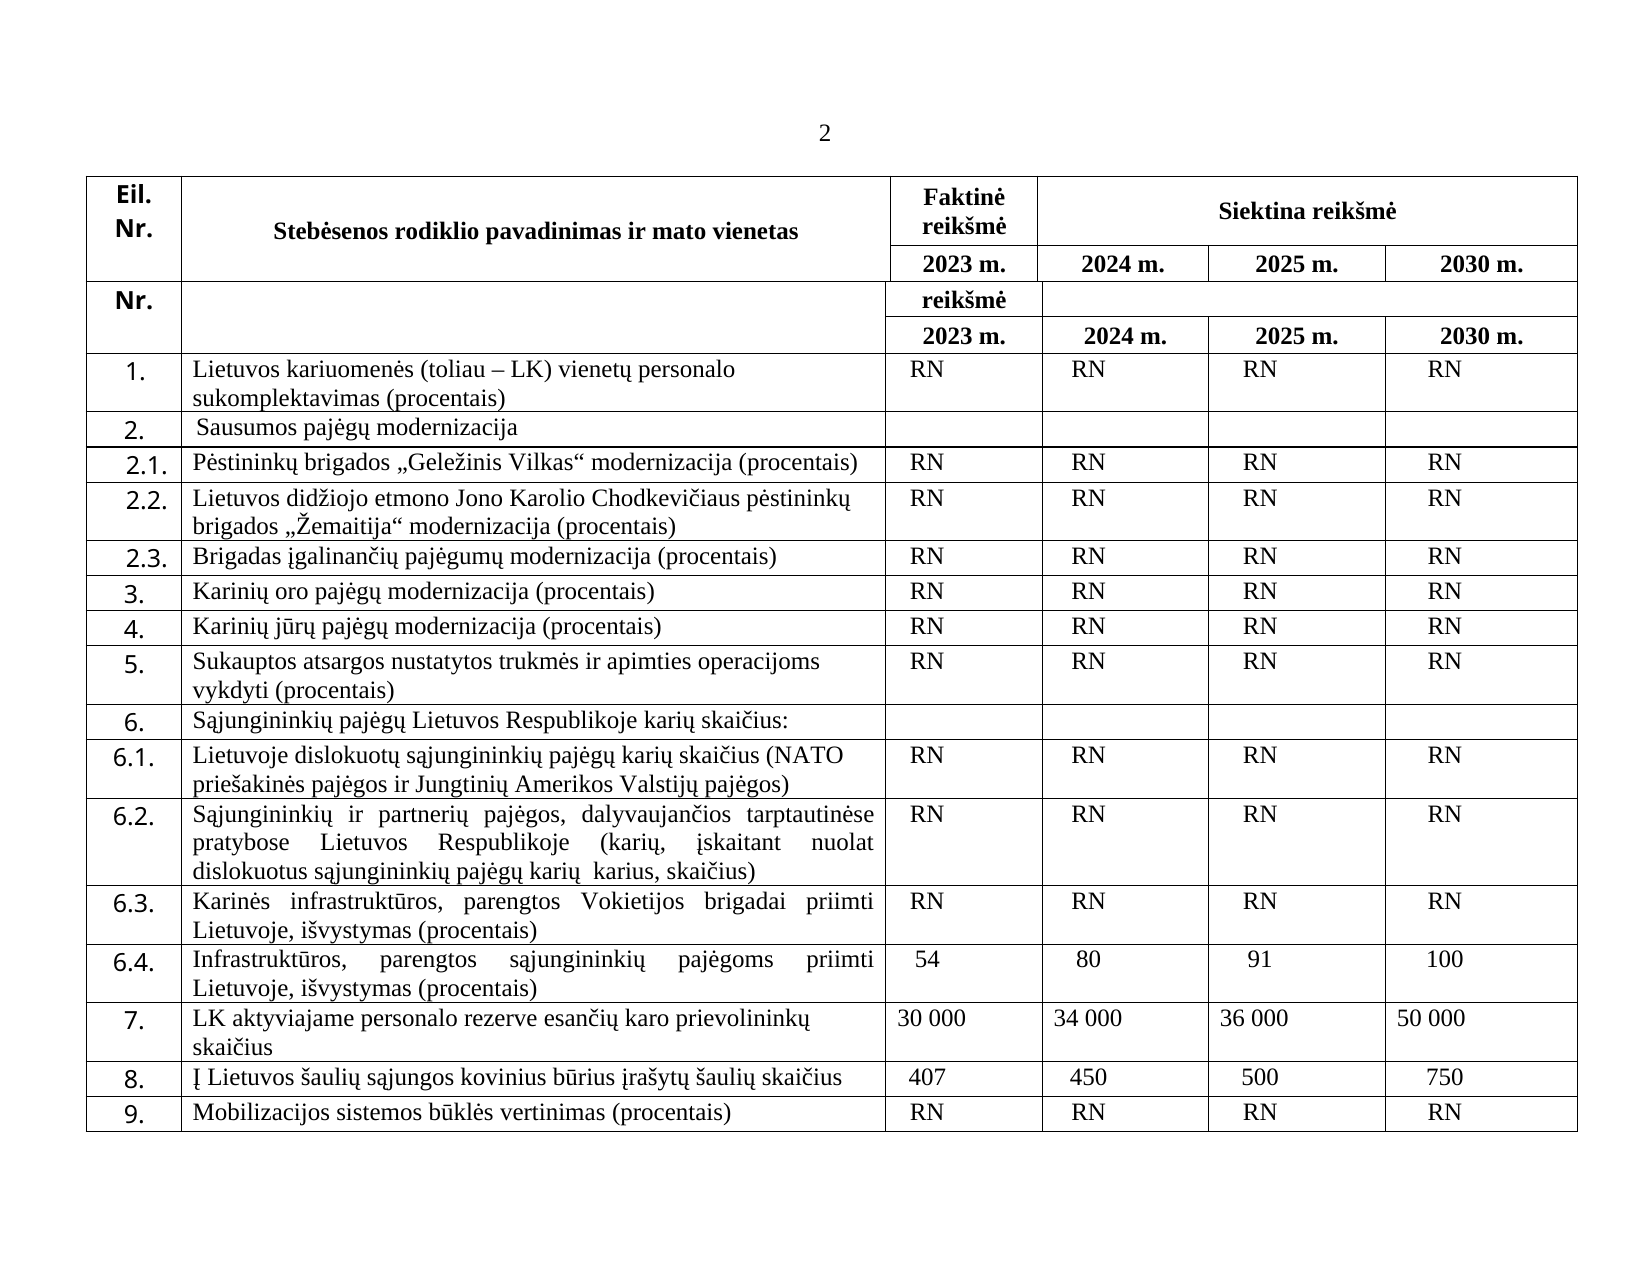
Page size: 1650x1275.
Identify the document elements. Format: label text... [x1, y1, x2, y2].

table_cell Lietuvoje dislokuotų sąjungininkių pajėgų karių skaičius (NATO priešakinės pajėgos ir Jungtinių Amerikos Valstijų pajėgos) [182, 740, 885, 798]
table_cell 100 [1386, 945, 1577, 1002]
table_cell RN [1386, 354, 1577, 411]
table_cell RN [1043, 799, 1208, 885]
table_cell [1386, 705, 1577, 739]
table_cell [1209, 412, 1385, 446]
table_cell reikšmė [886, 282, 1042, 316]
table_cell RN [1043, 611, 1208, 645]
table_cell 1. [87, 354, 181, 411]
table_cell Karinių oro pajėgų modernizacija (procentais) [182, 576, 885, 610]
table_cell LK aktyviajame personalo rezerve esančių karo prievolininkų skaičius [182, 1003, 885, 1061]
table_cell 4. [87, 611, 181, 645]
table_cell RN [1209, 541, 1385, 575]
table_cell 50 000 [1386, 1003, 1577, 1061]
table_cell [182, 282, 885, 316]
table_cell RN [1209, 483, 1385, 540]
table_cell 2. [87, 412, 181, 446]
table_cell 2023 m. [886, 317, 1042, 353]
table_cell RN [886, 354, 1042, 411]
table_cell RN [1043, 740, 1208, 798]
table_cell RN [1209, 576, 1385, 610]
table_cell 34 000 [1043, 1003, 1208, 1061]
table_cell [1043, 282, 1577, 316]
table_cell 5. [87, 646, 181, 704]
table_cell [182, 245, 890, 281]
table_cell RN [1043, 483, 1208, 540]
table_cell [1043, 412, 1208, 446]
table_cell [1209, 705, 1385, 739]
table_cell 54 [886, 945, 1042, 1002]
table_cell 2.2. [87, 483, 181, 540]
table_cell [886, 705, 1042, 739]
table_cell 7. [87, 1003, 181, 1061]
table_cell RN [1386, 799, 1577, 885]
table_cell Sukauptos atsargos nustatytos trukmės ir apimties operacijoms vykdyti (procentais) [182, 646, 885, 704]
table_cell Nr. [87, 282, 181, 316]
table_cell RN [1043, 576, 1208, 610]
table_cell 450 [1043, 1062, 1208, 1096]
table_cell 6.2. [87, 799, 181, 885]
table_cell 750 [1386, 1062, 1577, 1096]
table_cell Karinės infrastruktūros, parengtos Vokietijos brigadai priimti Lietuvoje, išvystymas (procentais) [182, 886, 885, 943]
table_cell [1386, 412, 1577, 446]
table_cell 9. [87, 1097, 181, 1131]
table_cell Sąjungininkių ir partnerių pajėgos, dalyvaujančios tarptautinėse pratybose Lietuvos Respublikoje (karių, įskaitant nuolat dislokuotus sąjungininkių pajėgų karių karius, skaičius) [182, 799, 885, 885]
table_cell Karinių jūrų pajėgų modernizacija (procentais) [182, 611, 885, 645]
table_cell RN [1386, 611, 1577, 645]
table_cell 91 [1209, 945, 1385, 1002]
table_cell RN [1043, 646, 1208, 704]
table_cell Pėstininkų brigados „Geležinis Vilkas“ modernizacija (procentais) [182, 448, 885, 482]
table_cell RN [1209, 448, 1385, 482]
table_header Stebėsenos rodiklio pavadinimas ir mato vienetas [182, 177, 890, 245]
table_cell RN [1043, 1097, 1208, 1131]
table_cell 500 [1209, 1062, 1385, 1096]
table_cell RN [1209, 740, 1385, 798]
table_cell 2030 m. [1386, 246, 1577, 281]
table_header Eil. Nr. [87, 177, 181, 245]
table_cell RN [886, 541, 1042, 575]
table_cell RN [886, 799, 1042, 885]
table_cell RN [1209, 886, 1385, 943]
table_cell [886, 412, 1042, 446]
table_cell Brigadas įgalinančių pajėgumų modernizacija (procentais) [182, 541, 885, 575]
table_header Siektina reikšmė [1038, 177, 1577, 245]
table_cell 2025 m. [1209, 317, 1385, 353]
table_cell RN [1209, 354, 1385, 411]
table_cell RN [1386, 886, 1577, 943]
table_cell Infrastruktūros, parengtos sąjungininkių pajėgoms priimti Lietuvoje, išvystymas (procentais) [182, 945, 885, 1002]
table_cell RN [1209, 799, 1385, 885]
table_cell [1043, 705, 1208, 739]
table_cell Mobilizacijos sistemos būklės vertinimas (procentais) [182, 1097, 885, 1131]
table_cell 8. [87, 1062, 181, 1096]
table_cell RN [886, 576, 1042, 610]
table_cell 2023 m. [891, 246, 1037, 281]
table_cell Į Lietuvos šaulių sąjungos kovinius būrius įrašytų šaulių skaičius [182, 1062, 885, 1096]
table_cell 2025 m. [1209, 246, 1385, 281]
table_cell 80 [1043, 945, 1208, 1002]
table_cell Sąjungininkių pajėgų Lietuvos Respublikoje karių skaičius: [182, 705, 885, 739]
table_cell [87, 245, 181, 281]
table_cell RN [1043, 448, 1208, 482]
table_cell RN [1043, 886, 1208, 943]
table_cell RN [1386, 646, 1577, 704]
table_cell RN [1386, 1097, 1577, 1131]
table_cell 3. [87, 576, 181, 610]
table_cell 2024 m. [1043, 317, 1208, 353]
table_cell Lietuvos kariuomenės (toliau – LK) vienetų personalo sukomplektavimas (procentais) [182, 354, 885, 411]
table_cell RN [886, 611, 1042, 645]
table_cell [87, 316, 181, 353]
table_cell 6. [87, 705, 181, 739]
table_cell RN [1386, 541, 1577, 575]
table_cell RN [1209, 646, 1385, 704]
table_cell RN [1386, 576, 1577, 610]
table_cell RN [1209, 1097, 1385, 1131]
table_cell RN [1386, 483, 1577, 540]
table_cell RN [1209, 611, 1385, 645]
table_cell 2024 m. [1038, 246, 1208, 281]
table_cell 6.3. [87, 886, 181, 943]
table_cell RN [886, 886, 1042, 943]
table_cell [182, 316, 885, 353]
table_cell RN [1043, 354, 1208, 411]
table_cell RN [886, 483, 1042, 540]
table_cell RN [1386, 448, 1577, 482]
table_cell Lietuvos didžiojo etmono Jono Karolio Chodkevičiaus pėstininkų brigados „Žemaitija“ modernizacija (procentais) [182, 483, 885, 540]
table_cell 2.3. [87, 541, 181, 575]
table_cell 2.1. [87, 448, 181, 482]
table_header Faktinė reikšmė [891, 177, 1037, 245]
table_cell RN [1043, 541, 1208, 575]
table_cell Sausumos pajėgų modernizacija [182, 412, 885, 446]
table_cell 6.1. [87, 740, 181, 798]
table_cell 6.4. [87, 945, 181, 1002]
table_cell RN [886, 448, 1042, 482]
table_cell RN [886, 740, 1042, 798]
table_cell 2030 m. [1386, 317, 1577, 353]
table_cell RN [886, 646, 1042, 704]
table_cell 36 000 [1209, 1003, 1385, 1061]
table_cell 407 [886, 1062, 1042, 1096]
table_cell RN [1386, 740, 1577, 798]
table_cell 30 000 [886, 1003, 1042, 1061]
table_cell RN [886, 1097, 1042, 1131]
